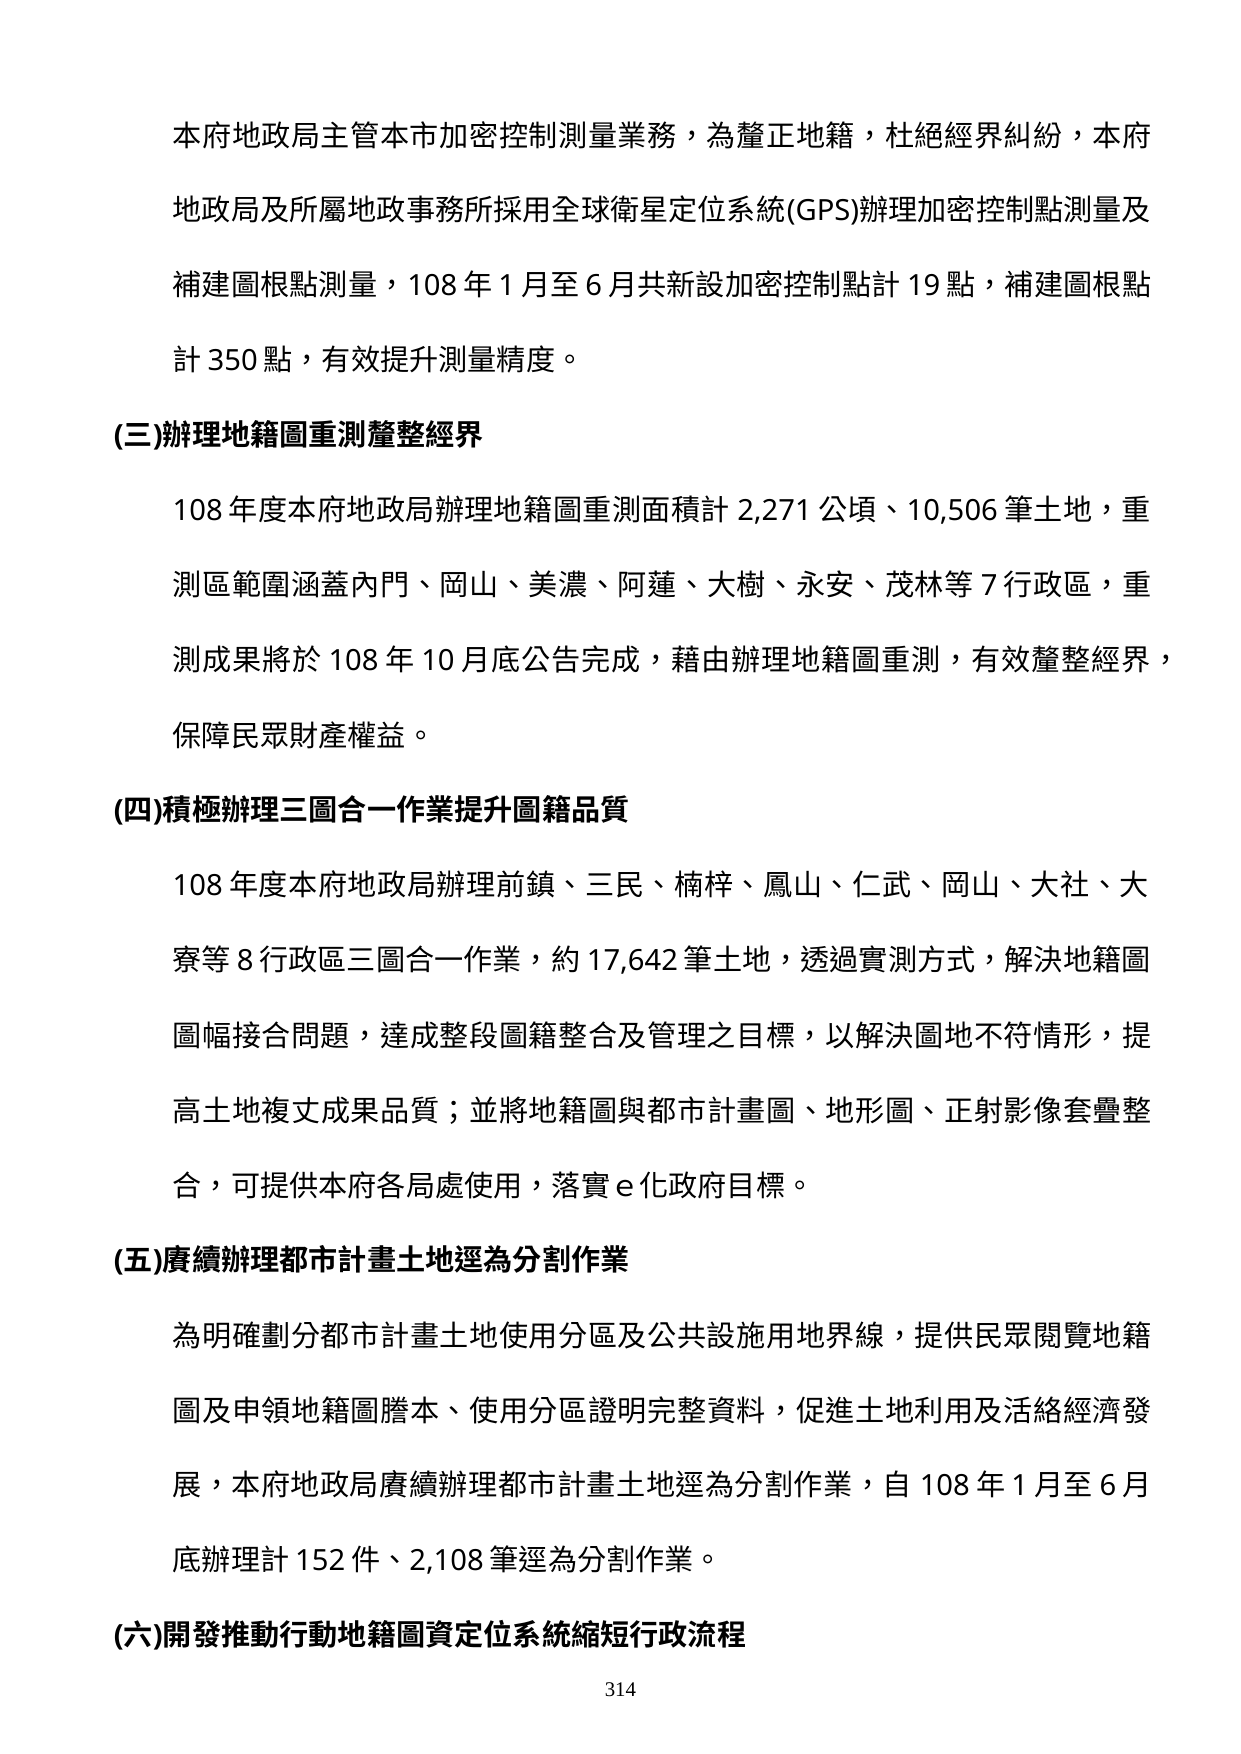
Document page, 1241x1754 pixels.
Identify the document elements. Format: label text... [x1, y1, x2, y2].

text (五)賡續辦理都市計畫土地逕為分割作業 [114, 1214, 1152, 1289]
text 108年度本府地政局辦理前鎮、三民、楠梓、鳳山、仁武、岡山、大社、大寮等8行政區三圖合一作業，約17,642筆土地，透過實測方式，解決地籍圖圖幅接合問題，達成整段圖籍整合及管理之目標，以解決圖地不符情形，提高土地複丈成果品質；並將地籍圖與都市計畫圖、地形圖、正射影像套疊整合，可提供本府各局處使用，落實ｅ化政府目標。 [172, 839, 1152, 1214]
text (四)積極辦理三圖合一作業提升圖籍品質 [114, 764, 1152, 839]
text 本府地政局主管本市加密控制測量業務，為釐正地籍，杜絕經界糾紛，本府地政局及所屬地政事務所採用全球衛星定位系統(GPS)辦理加密控制點測量及補建圖根點測量，108年1月至6月共新設加密控制點計19點，補建圖根點計350點，有效提升測量精度。 [172, 89, 1152, 389]
text 為明確劃分都市計畫土地使用分區及公共設施用地界線，提供民眾閱覽地籍圖及申領地籍圖謄本、使用分區證明完整資料，促進土地利用及活絡經濟發展，本府地政局賡續辦理都市計畫土地逕為分割作業，自108年1月至6月底辦理計152件、2,108筆逕為分割作業。 [172, 1289, 1152, 1589]
text (三)辦理地籍圖重測釐整經界 [114, 389, 1152, 464]
text 108年度本府地政局辦理地籍圖重測面積計2,271公頃、10,506筆土地，重測區範圍涵蓋內門、岡山、美濃、阿蓮、大樹、永安、茂林等7行政區，重測成果將於108年10月底公告完成，藉由辦理地籍圖重測，有效釐整經界，保障民眾財產權益。 [172, 464, 1152, 764]
text (六)開發推動行動地籍圖資定位系統縮短行政流程 [114, 1589, 1152, 1664]
